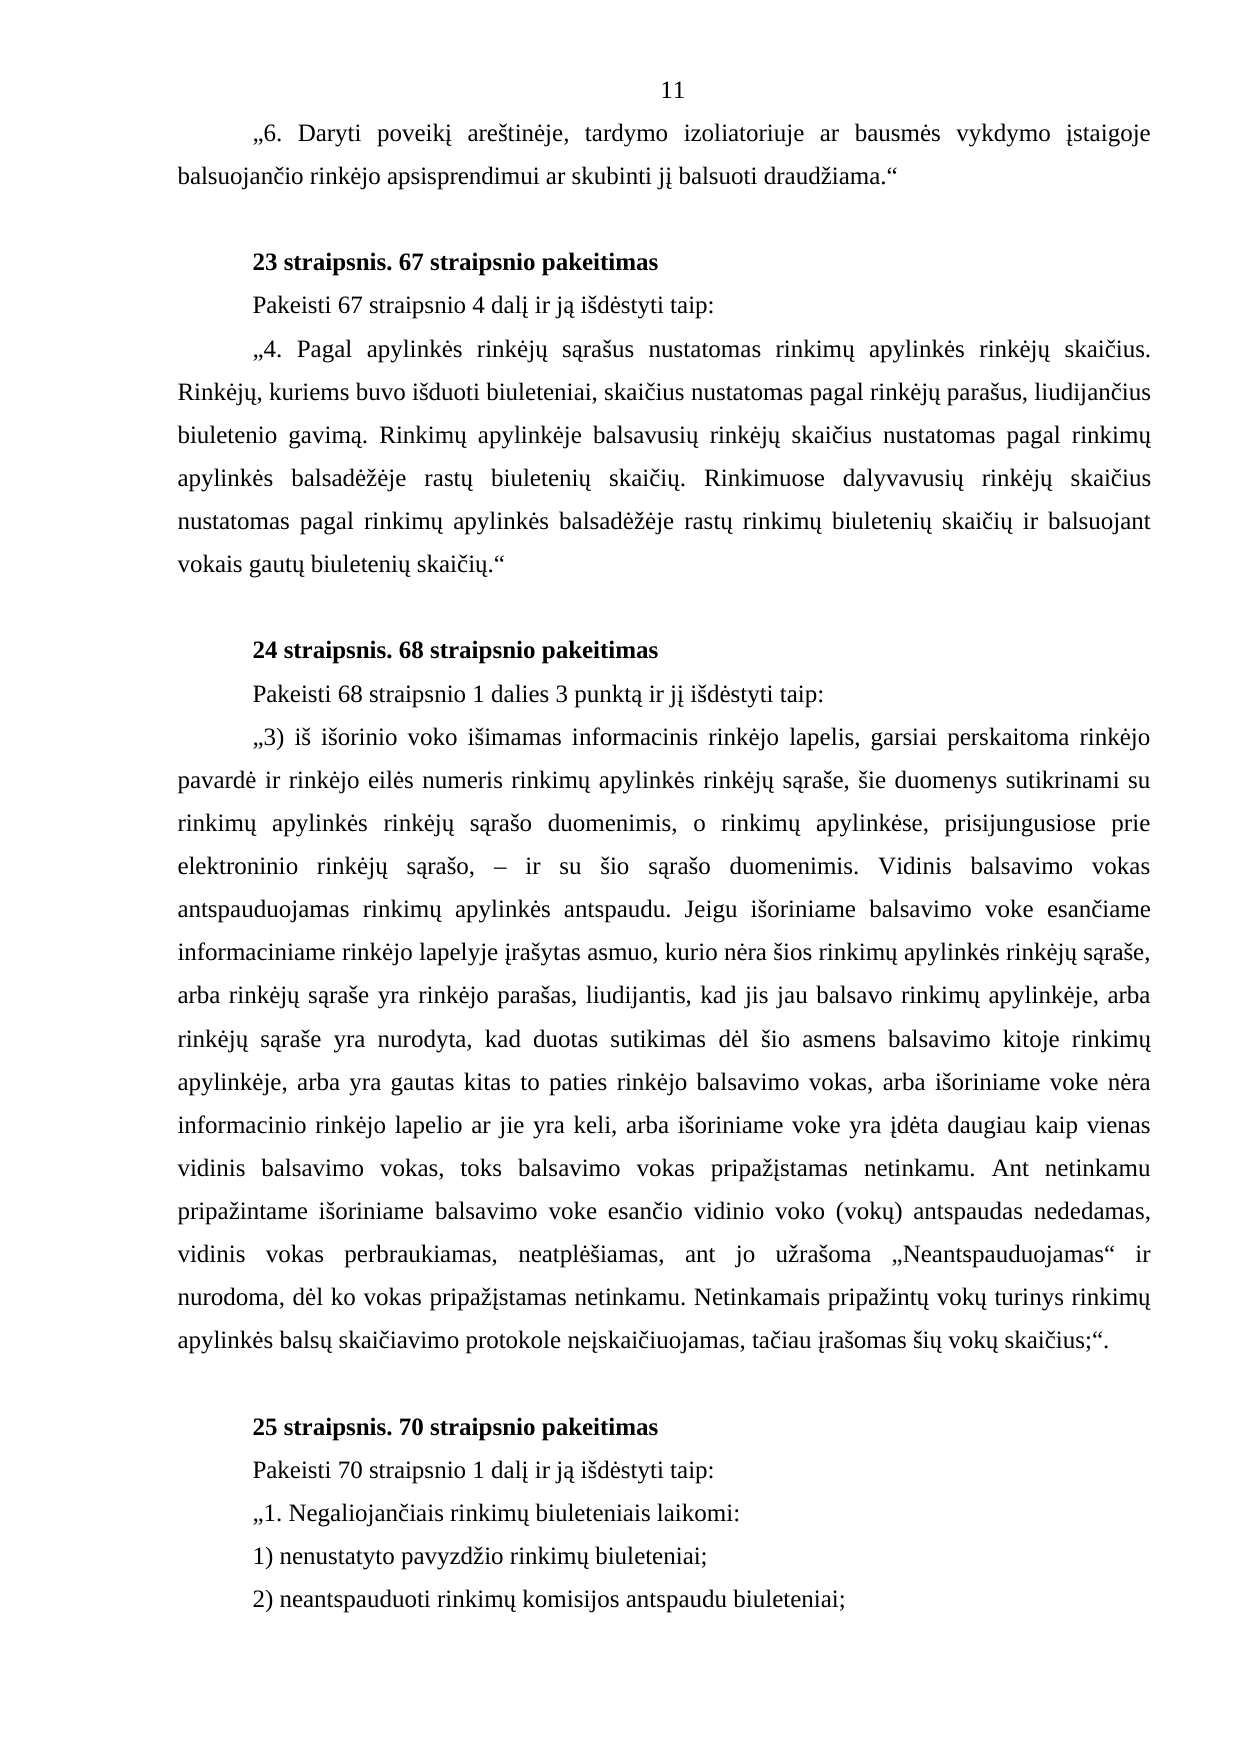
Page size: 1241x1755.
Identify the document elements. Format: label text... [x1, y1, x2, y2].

text Pakeisti 67 straipsnio 4 dalį ir ją išdėstyti taip: [177, 291, 1152, 319]
text „6. Daryti poveikį areštinėje, tardymo izoliatoriuje ar bausmės vykdymo įstaigoje balsuojančio rinkėjo apsisprendimui ar skubinti jį balsuoti draudžiama.“ [177, 118, 1152, 190]
text „4. Pagal apylinkės rinkėjų sąrašus nustatomas rinkimų apylinkės rinkėjų skaičius. Rinkėjų, kuriems buvo išduoti biuleteniai, skaičius nustatomas pagal rinkėjų parašus, liudijančius biuletenio gavimą. Rinkimų apylinkėje balsavusių rinkėjų skaičius nustatomas pagal rinkimų apylinkės balsadėžėje rastų biuletenių skaičių. Rinkimuose dalyvavusių rinkėjų skaičius nustatomas pagal rinkimų apylinkės balsadėžėje rastų rinkimų biuletenių skaičių ir balsuojant vokais gautų biuletenių skaičių.“ [177, 334, 1152, 578]
text Pakeisti 68 straipsnio 1 dalies 3 punktą ir jį išdėstyti taip: [177, 679, 1152, 707]
text Pakeisti 70 straipsnio 1 dalį ir ją išdėstyti taip: [177, 1455, 1152, 1484]
text 24 straipsnis. 68 straipsnio pakeitimas [177, 636, 1152, 664]
text 2) neantspauduoti rinkimų komisijos antspaudu biuleteniai; [177, 1584, 1152, 1613]
text 1) nenustatyto pavyzdžio rinkimų biuleteniai; [177, 1541, 1152, 1570]
text „1. Negaliojančiais rinkimų biuleteniais laikomi: [177, 1498, 1152, 1527]
text 23 straipsnis. 67 straipsnio pakeitimas [177, 247, 1152, 276]
text „3) iš išorinio voko išimamas informacinis rinkėjo lapelis, garsiai perskaitoma rinkėjo pavardė ir rinkėjo eilės numeris rinkimų apylinkės rinkėjų sąraše, šie duomenys sutikrinami su rinkimų apylinkės rinkėjų sąrašo duomenimis, o rinkimų apylinkėse, prisijungusiose prie elektroninio rinkėjų sąrašo, – ir su šio sąrašo duomenimis. Vidinis balsavimo vokas antspauduojamas rinkimų apylinkės antspaudu. Jeigu išoriniame balsavimo voke esančiame informaciniame rinkėjo lapelyje įrašytas asmuo, kurio nėra šios rinkimų apylinkės rinkėjų sąraše, arba rinkėjų sąraše yra rinkėjo parašas, liudijantis, kad jis jau balsavo rinkimų apylinkėje, arba rinkėjų sąraše yra nurodyta, kad duotas sutikimas dėl šio asmens balsavimo kitoje rinkimų apylinkėje, arba yra gautas kitas to paties rinkėjo balsavimo vokas, arba išoriniame voke nėra informacinio rinkėjo lapelio ar jie yra keli, arba išoriniame voke yra įdėta daugiau kaip vienas vidinis balsavimo vokas, toks balsavimo vokas pripažįstamas netinkamu. Ant netinkamu pripažintame išoriniame balsavimo voke esančio vidinio voko (vokų) antspaudas nededamas, vidinis vokas perbraukiamas, neatplėšiamas, ant jo užrašoma „Neantspauduojamas“ ir nurodoma, dėl ko vokas pripažįstamas netinkamu. Netinkamais pripažintų vokų turinys rinkimų apylinkės balsų skaičiavimo protokole neįskaičiuojamas, tačiau įrašomas šių vokų skaičius;“. [177, 722, 1152, 1354]
text 25 straipsnis. 70 straipsnio pakeitimas [177, 1412, 1152, 1441]
